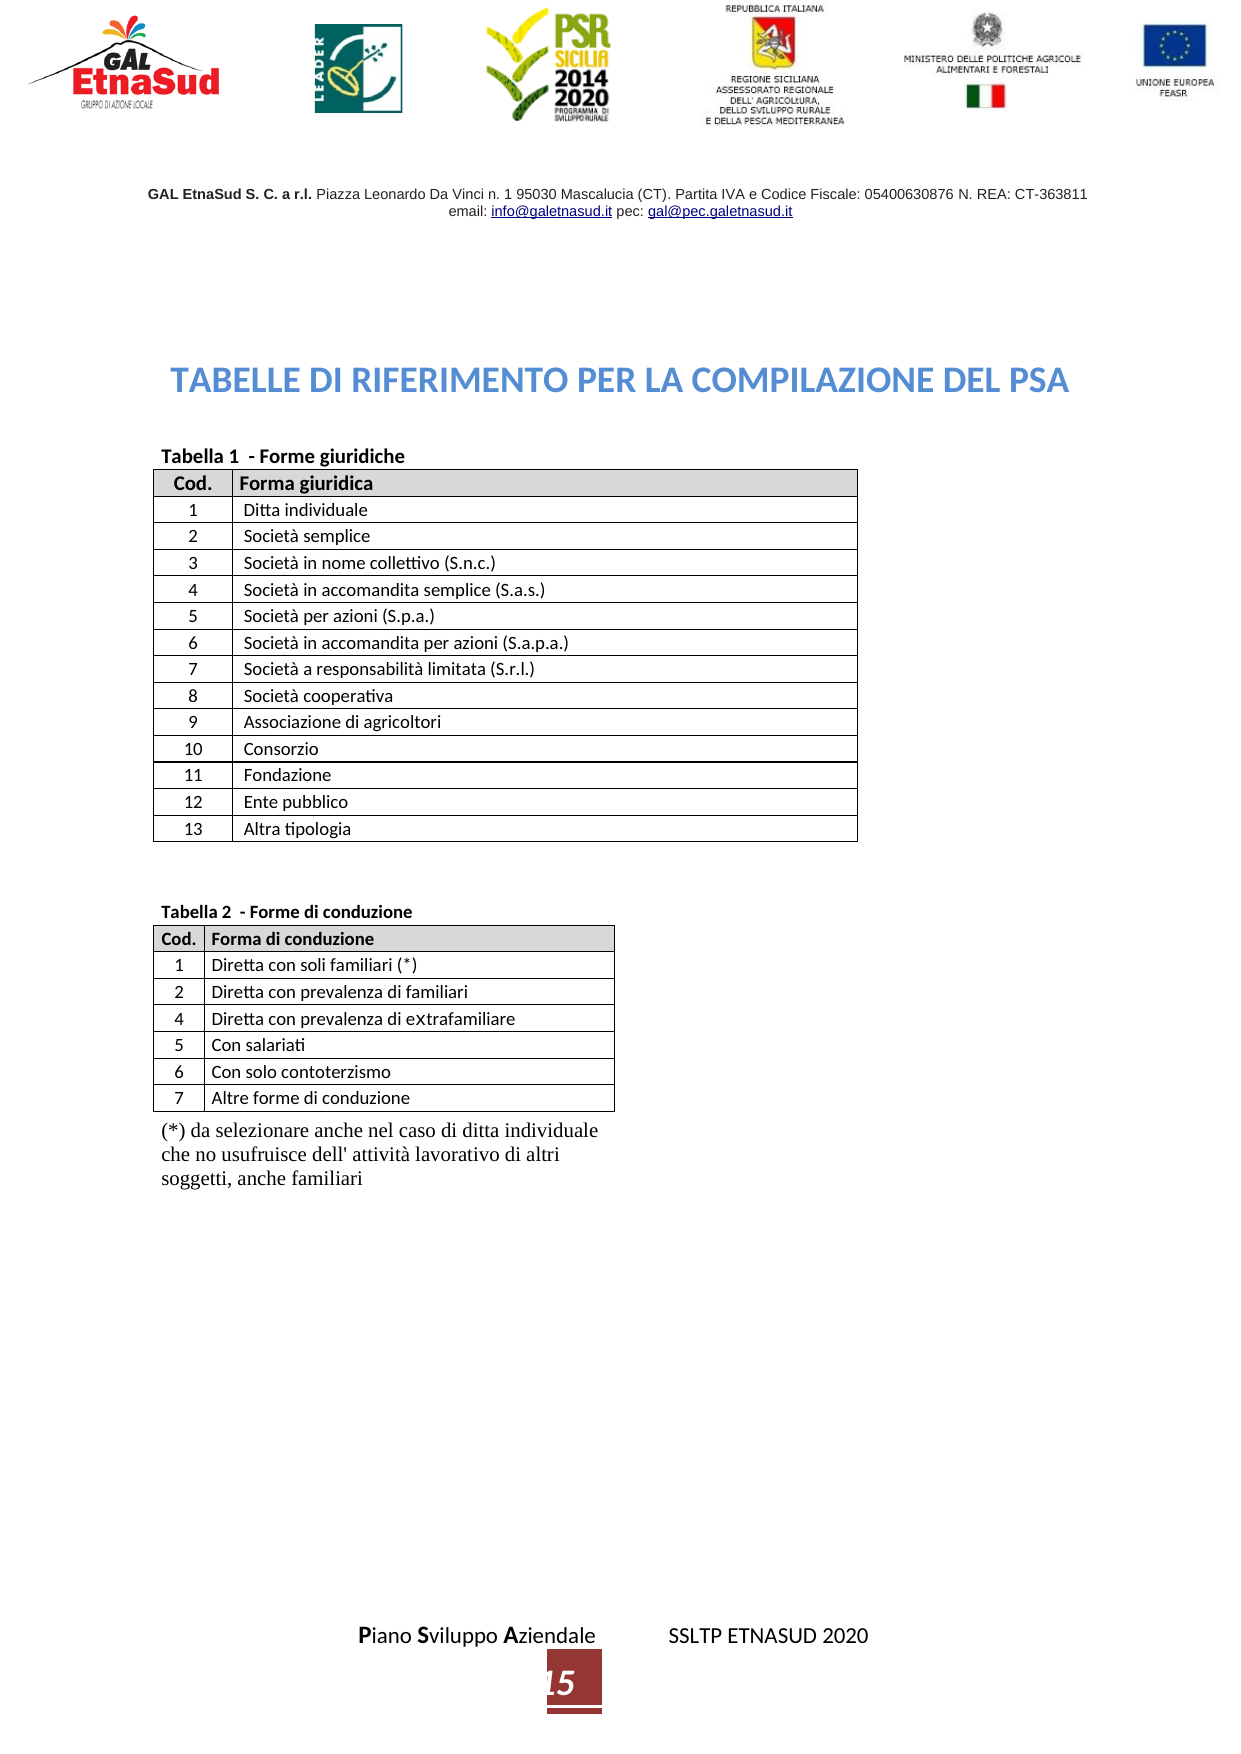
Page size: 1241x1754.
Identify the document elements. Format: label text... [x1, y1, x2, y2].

table_cell Ente pubblico [233, 789, 857, 814]
table_cell 6 [154, 630, 232, 655]
table_cell 13 [154, 816, 232, 841]
table_cell Con salariati [205, 1032, 614, 1057]
table_cell 5 [154, 603, 232, 628]
table_cell 1 [154, 952, 204, 978]
table_cell 11 [154, 763, 232, 788]
table_cell 4 [154, 1005, 204, 1031]
table_cell 9 [154, 709, 232, 735]
table_cell Consorzio [233, 736, 857, 761]
subtitle TABELLE DI RIFERIMENTO PER LA COMPILAZIONE DEL PSA [148, 356, 1093, 401]
table_cell Società per azioni (S.p.a.) [233, 603, 857, 628]
table_cell Fondazione [233, 763, 857, 788]
table_cell Altre forme di conduzione [205, 1085, 614, 1111]
table_cell Con solo contoterzismo [205, 1059, 614, 1084]
table_cell Forma di conduzione [205, 926, 614, 951]
table_cell Ditta individuale [233, 497, 857, 522]
table_cell Società in accomandita per azioni (S.a.p.a.) [233, 630, 857, 655]
table_cell 7 [154, 1085, 204, 1111]
table_cell 4 [154, 576, 232, 602]
table_cell 10 [154, 736, 232, 761]
table_cell 2 [154, 523, 232, 549]
table_cell Diretta con prevalenza di familiari [205, 979, 614, 1004]
table_cell (*) da selezionare anche nel caso di ditta individuale che no usufruisce dell' attività lavorativo di altri soggetti, anche familiari [154, 1112, 614, 1190]
table_cell Società in accomandita semplice (S.a.s.) [233, 576, 857, 602]
table_cell Diretta con prevalenza di extrafamiliare [205, 1005, 614, 1031]
table_cell Forma giuridica [233, 470, 857, 496]
table_cell 1 [154, 497, 232, 522]
table_cell Cod. [154, 470, 232, 496]
table_cell 3 [154, 550, 232, 575]
table_cell Società in nome collettivo (S.n.c.) [233, 550, 857, 575]
table_cell 8 [154, 683, 232, 708]
table_cell Cod. [154, 926, 204, 951]
table_cell Società a responsabilità limitata (S.r.l.) [233, 656, 857, 682]
table_cell Diretta con soli familiari (*) [205, 952, 614, 978]
table_cell 6 [154, 1059, 204, 1084]
table_cell Società cooperativa [233, 683, 857, 708]
table_cell 12 [154, 789, 232, 814]
table_cell 5 [154, 1032, 204, 1057]
table_cell 7 [154, 656, 232, 682]
table_header Tabella 1 - Forme giuridiche [154, 436, 858, 469]
table_cell 2 [154, 979, 204, 1004]
table_header Tabella 2 - Forme di conduzione [154, 898, 614, 925]
table_cell Associazione di agricoltori [233, 709, 857, 735]
table_cell Altra tipologia [233, 816, 857, 841]
table_cell Società semplice [233, 523, 857, 549]
